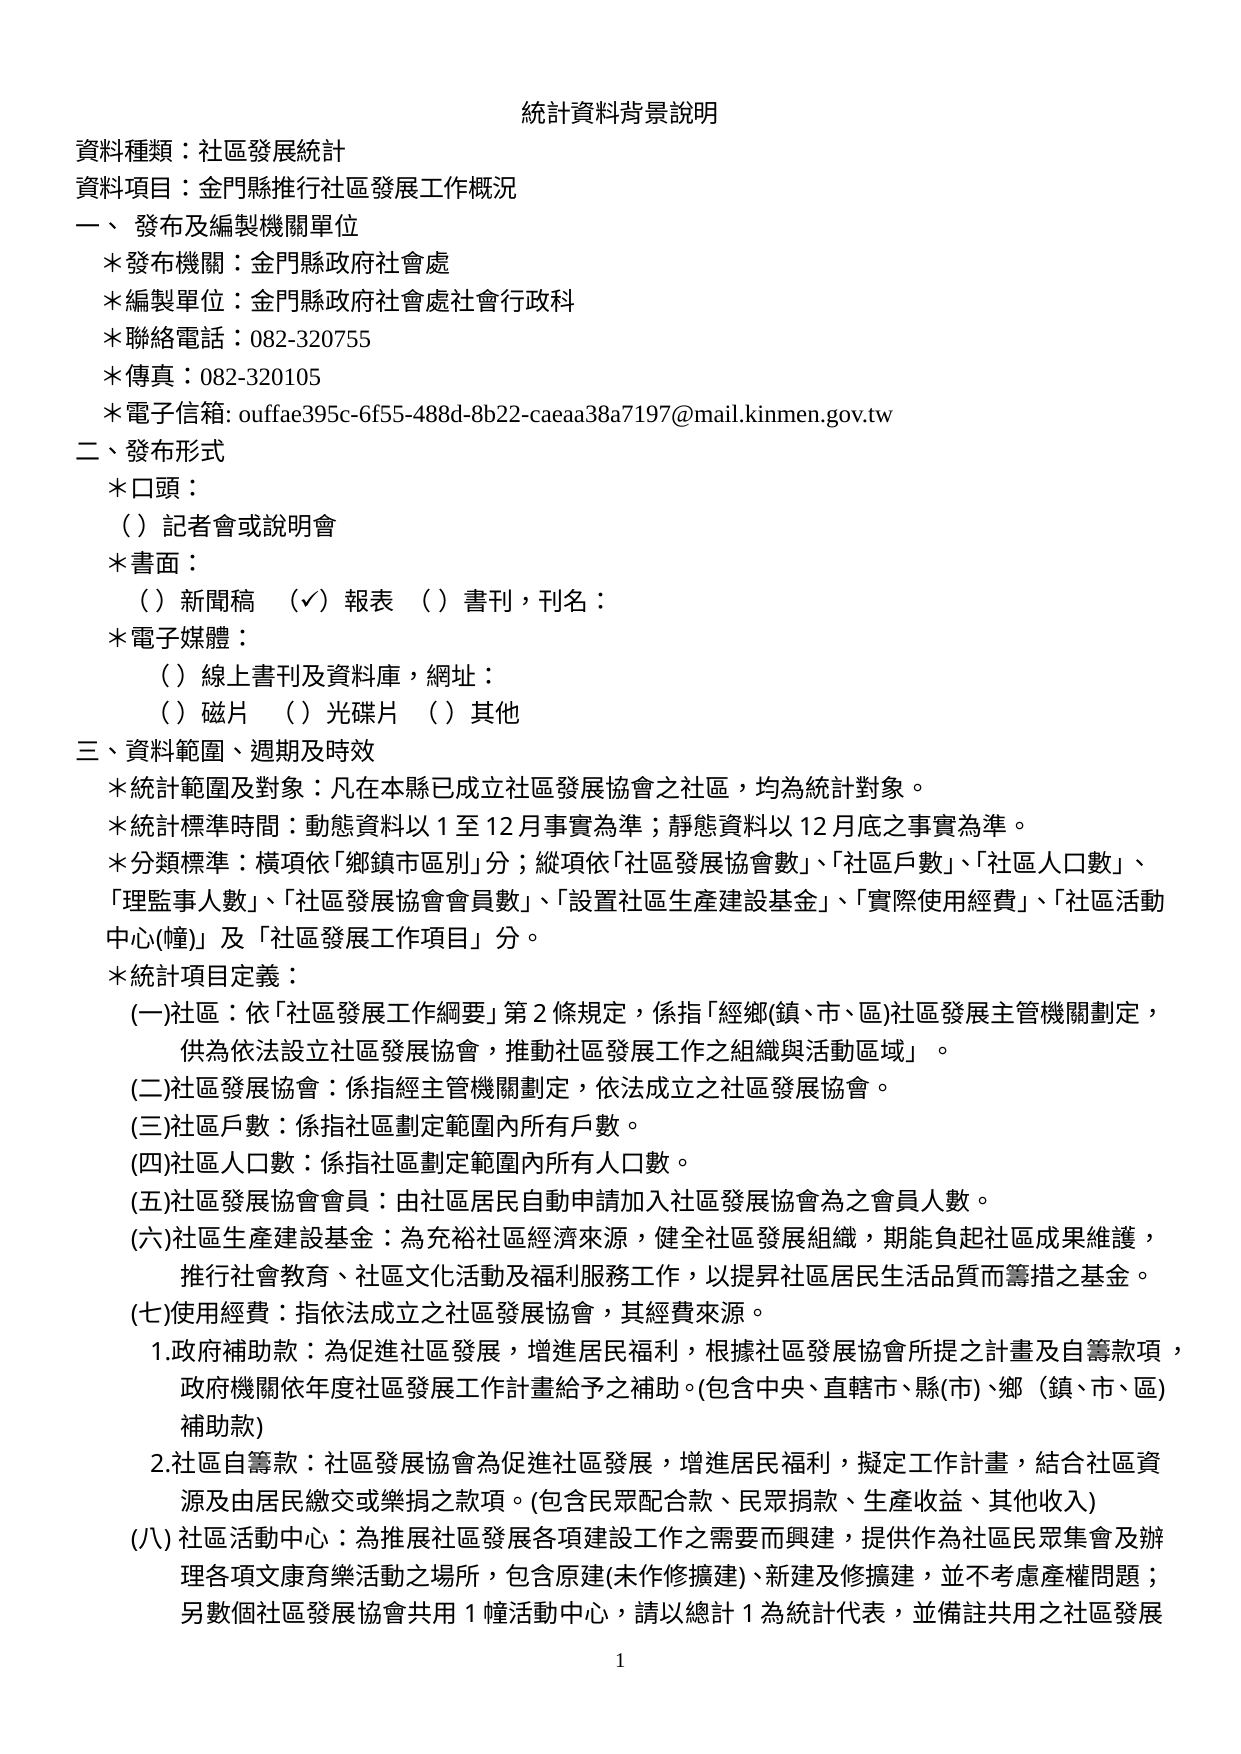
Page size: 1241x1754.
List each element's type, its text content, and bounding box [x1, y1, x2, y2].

text （ ）線上書刊及資料庫，網址： [145, 656, 1199, 693]
text (六)社區生產建設基金：為充裕社區經濟來源，健全社區發展組織，期能負起社區成果維護，推行社會教育、社區文化活動及福利服務工作，以提昇社區居民生活品質而籌措之基金。 [131, 1218, 1165, 1293]
text (八) 社區活動中心：為推展社區發展各項建設工作之需要而興建，提供作為社區民眾集會及辦理各項文康育樂活動之場所，包含原建(未作修擴建)、新建及修擴建，並不考慮產權問題；另數個社區發展協會共用1幢活動中心，請以總計1為統計代表，並備註共用之社區發展 [131, 1518, 1165, 1631]
text 2.社區自籌款：社區發展協會為促進社區發展，增進居民福利，擬定工作計畫，結合社區資源及由居民繳交或樂捐之款項。(包含民眾配合款、民眾捐款、生產收益、其他收入) [143, 1443, 1165, 1518]
text ＊發布機關：金門縣政府社會處 [100, 243, 1165, 281]
text 1.政府補助款：為促進社區發展，增進居民福利，根據社區發展協會所提之計畫及自籌款項，政府機關依年度社區發展工作計畫給予之補助。(包含中央、直轄市、縣(市)、鄉（鎮、市、區)補助款) [143, 1331, 1165, 1443]
text (一)社區：依「社區發展工作綱要」第2條規定，係指「經鄉(鎮、市、區)社區發展主管機關劃定，供為依法設立社區發展協會，推動社區發展工作之組織與活動區域」。 [131, 993, 1165, 1068]
text ＊分類標準：橫項依「鄉鎮市區別」分；縱項依「社區發展協會數」、「社區戶數」、「社區人口數」、「理監事人數」、「社區發展協會會員數」、「設置社區生產建設基金」、「實際使用經費」、「社區活動中心(幢)」及「社區發展工作項目」分。 [106, 843, 1165, 956]
text 統計資料背景說明 [75, 93, 1165, 131]
text (七)使用經費：指依法成立之社區發展協會，其經費來源。 [106, 1293, 1165, 1331]
text ＊電子信箱: ouffae395c-6f55-488d-8b22-caeaa38a7197@mail.kinmen.gov.tw [100, 393, 1165, 431]
text ＊傳真：082-320105 [100, 356, 1165, 393]
text 資料項目：金門縣推行社區發展工作概況 [75, 168, 1165, 206]
text （ ）磁片 （ ）光碟片 （ ）其他 [145, 693, 1199, 731]
text 二、發布形式 [75, 431, 1165, 468]
text ＊聯絡電話：082-320755 [100, 318, 1165, 356]
text ＊書面： [106, 543, 1165, 581]
text ＊統計範圍及對象：凡在本縣已成立社區發展協會之社區，均為統計對象。 [106, 768, 1165, 806]
text (四)社區人口數：係指社區劃定範圍內所有人口數。 [106, 1143, 1165, 1181]
text （ ）記者會或說明會 [75, 506, 1165, 543]
text ＊編製單位：金門縣政府社會處社會行政科 [100, 281, 1165, 318]
text ＊口頭： [106, 468, 1165, 506]
text 資料種類：社區發展統計 [75, 131, 1165, 168]
text （ ）新聞稿 （）報表 （ ）書刊，刊名： [106, 581, 1165, 618]
text ＊電子媒體： [106, 618, 1165, 656]
text (五)社區發展協會會員：由社區居民自動申請加入社區發展協會為之會員人數。 [106, 1181, 1165, 1218]
text ＊統計項目定義： [106, 956, 1165, 993]
text 三、資料範圍、週期及時效 [75, 731, 1165, 768]
text (二)社區發展協會：係指經主管機關劃定，依法成立之社區發展協會。 [106, 1068, 1165, 1106]
text (三)社區戶數：係指社區劃定範圍內所有戶數。 [106, 1106, 1165, 1143]
text ＊統計標準時間：動態資料以1至12月事實為準；靜態資料以12月底之事實為準。 [106, 806, 1165, 843]
list 發布及編製機關單位 [75, 206, 1165, 243]
